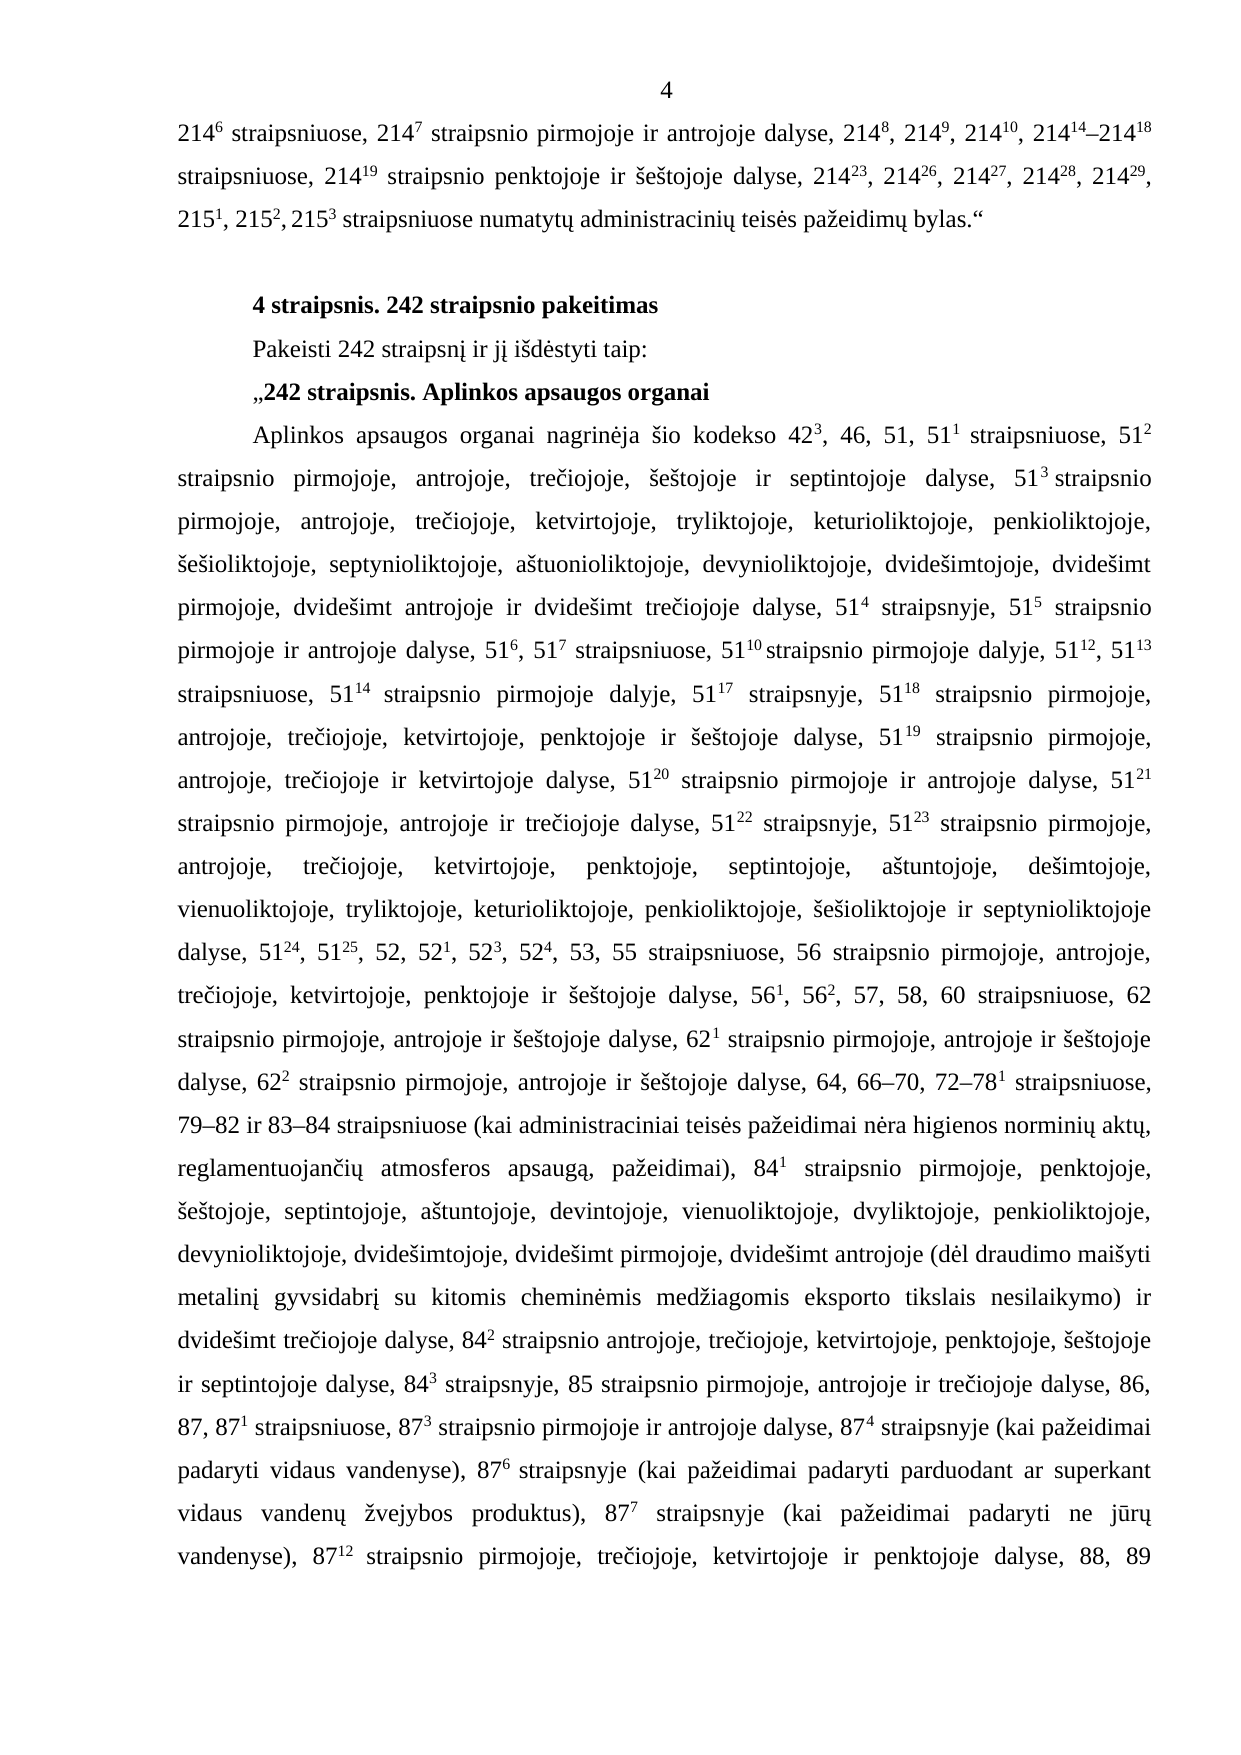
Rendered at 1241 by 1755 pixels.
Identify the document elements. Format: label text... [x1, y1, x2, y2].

text 2146 straipsniuose, 2147 straipsnio pirmojoje ir antrojoje dalyse, 2148, 2149, 21410, 21414–21418 straipsniuose, 21419 straipsnio penktojoje ir šeštojoje dalyse, 21423, 21426, 21427, 21428, 21429, 2151, 2152, 2153 straipsniuose numatytų administracinių teisės pažeidimų bylas.“ [177, 118, 1152, 233]
text 4 straipsnis. 242 straipsnio pakeitimas [177, 291, 1152, 319]
text Pakeisti 242 straipsnį ir jį išdėstyti taip: [177, 334, 1152, 362]
text Aplinkos apsaugos organai nagrinėja šio kodekso 423, 46, 51, 511 straipsniuose, 512 straipsnio pirmojoje, antrojoje, trečiojoje, šeštojoje ir septintojoje dalyse, 513 straipsnio pirmojoje, antrojoje, trečiojoje, ketvirtojoje, tryliktojoje, keturioliktojoje, penkioliktojoje, šešioliktojoje, septynioliktojoje, aštuonioliktojoje, devynioliktojoje, dvidešimtojoje, dvidešimt pirmojoje, dvidešimt antrojoje ir dvidešimt trečiojoje dalyse, 514 straipsnyje, 515 straipsnio pirmojoje ir antrojoje dalyse, 516, 517 straipsniuose, 5110 straipsnio pirmojoje dalyje, 5112, 5113 straipsniuose, 5114 straipsnio pirmojoje dalyje, 5117 straipsnyje, 5118 straipsnio pirmojoje, antrojoje, trečiojoje, ketvirtojoje, penktojoje ir šeštojoje dalyse, 5119 straipsnio pirmojoje, antrojoje, trečiojoje ir ketvirtojoje dalyse, 5120 straipsnio pirmojoje ir antrojoje dalyse, 5121 straipsnio pirmojoje, antrojoje ir trečiojoje dalyse, 5122 straipsnyje, 5123 straipsnio pirmojoje, antrojoje, trečiojoje, ketvirtojoje, penktojoje, septintojoje, aštuntojoje, dešimtojoje, vienuoliktojoje, tryliktojoje, keturioliktojoje, penkioliktojoje, šešioliktojoje ir septynioliktojoje dalyse, 5124, 5125, 52, 521, 523, 524, 53, 55 straipsniuose, 56 straipsnio pirmojoje, antrojoje, trečiojoje, ketvirtojoje, penktojoje ir šeštojoje dalyse, 561, 562, 57, 58, 60 straipsniuose, 62 straipsnio pirmojoje, antrojoje ir šeštojoje dalyse, 621 straipsnio pirmojoje, antrojoje ir šeštojoje dalyse, 622 straipsnio pirmojoje, antrojoje ir šeštojoje dalyse, 64, 66–70, 72–781 straipsniuose, 79–82 ir 83–84 straipsniuose (kai administraciniai teisės pažeidimai nėra higienos norminių aktų, reglamentuojančių atmosferos apsaugą, pažeidimai), 841 straipsnio pirmojoje, penktojoje, šeštojoje, septintojoje, aštuntojoje, devintojoje, vienuoliktojoje, dvyliktojoje, penkioliktojoje, devynioliktojoje, dvidešimtojoje, dvidešimt pirmojoje, dvidešimt antrojoje (dėl draudimo maišyti metalinį gyvsidabrį su kitomis cheminėmis medžiagomis eksporto tikslais nesilaikymo) ir dvidešimt trečiojoje dalyse, 842 straipsnio antrojoje, trečiojoje, ketvirtojoje, penktojoje, šeštojoje ir septintojoje dalyse, 843 straipsnyje, 85 straipsnio pirmojoje, antrojoje ir trečiojoje dalyse, 86, 87, 871 straipsniuose, 873 straipsnio pirmojoje ir antrojoje dalyse, 874 straipsnyje (kai pažeidimai padaryti vidaus vandenyse), 876 straipsnyje (kai pažeidimai padaryti parduodant ar superkant vidaus vandenų žvejybos produktus), 877 straipsnyje (kai pažeidimai padaryti ne jūrų vandenyse), 8712 straipsnio pirmojoje, trečiojoje, ketvirtojoje ir penktojoje dalyse, 88, 89 [177, 420, 1152, 1570]
text „242 straipsnis. Aplinkos apsaugos organai [177, 377, 1152, 406]
